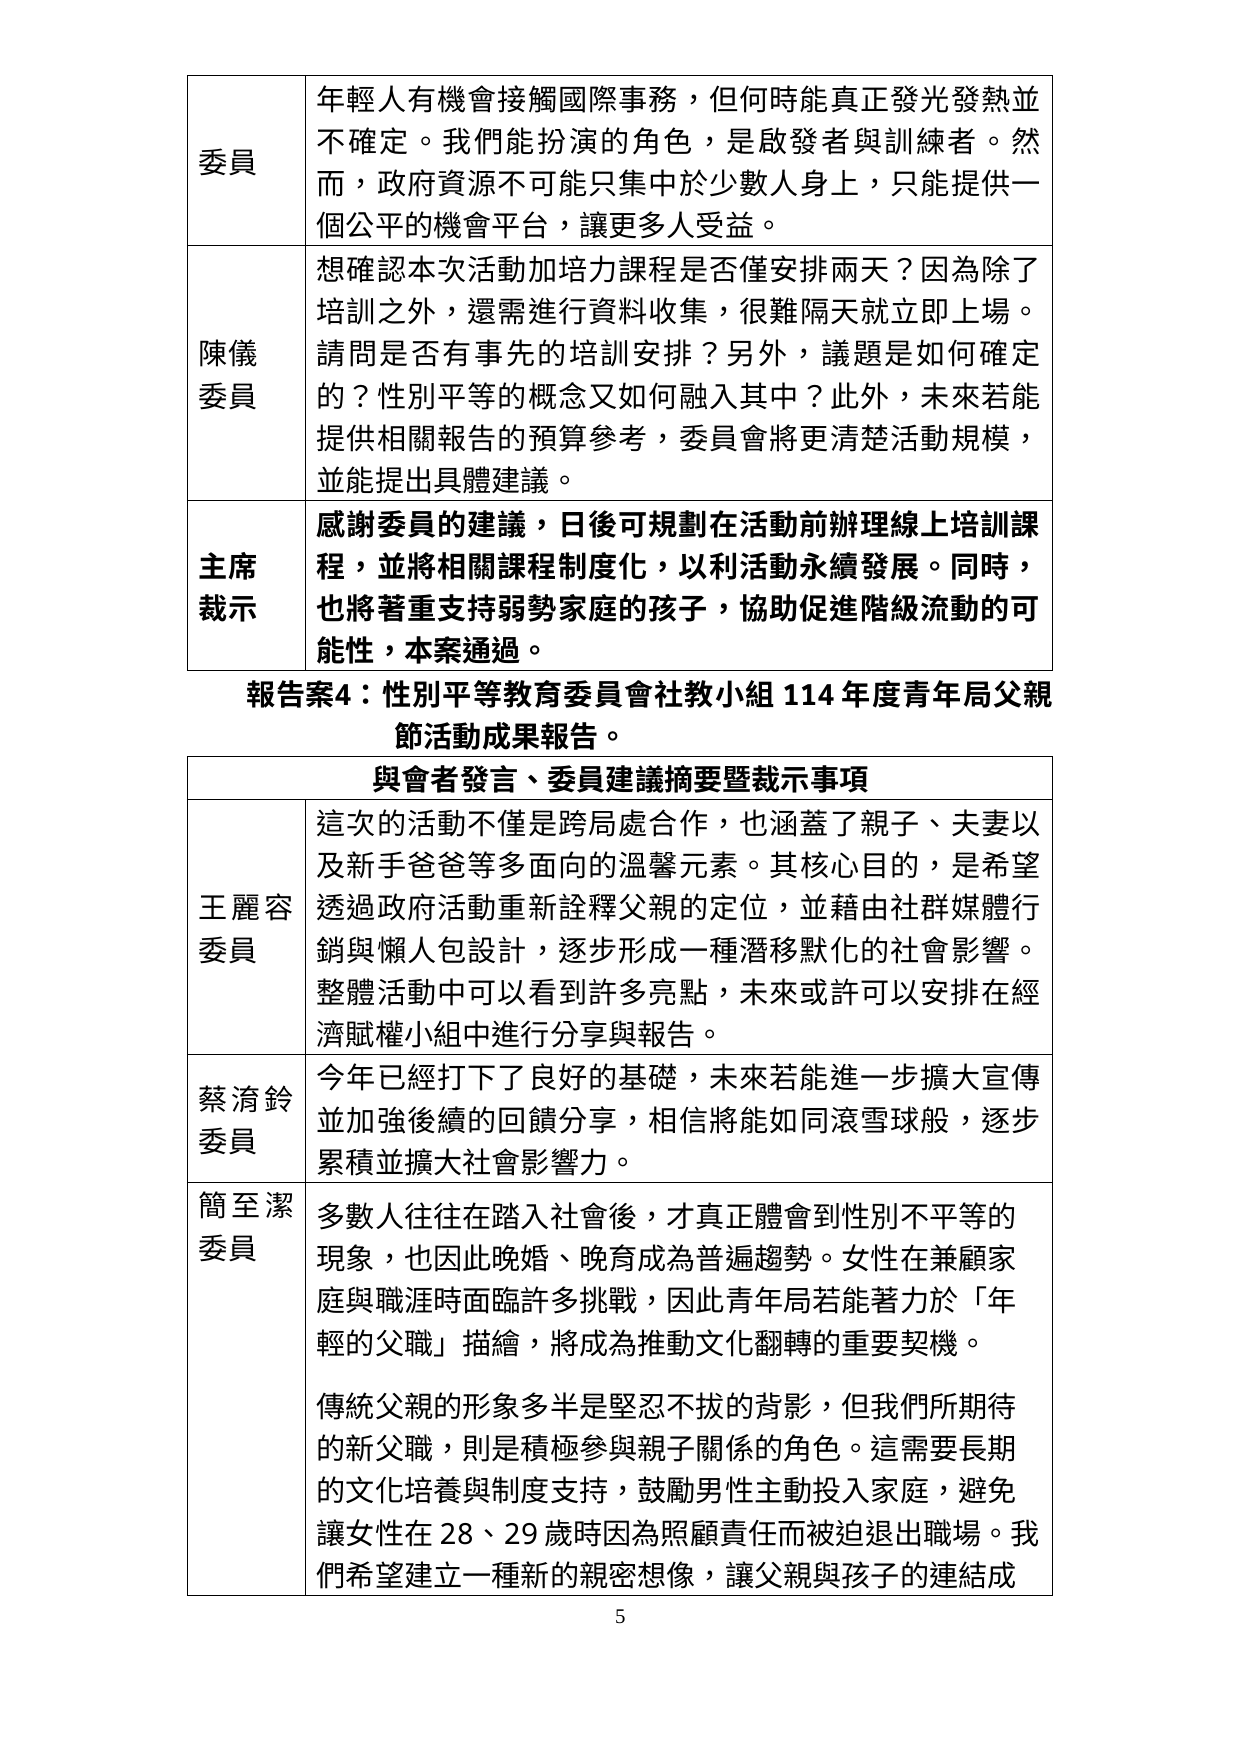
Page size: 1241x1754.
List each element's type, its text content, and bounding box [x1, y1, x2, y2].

table_cell 主席 裁示 [188, 501, 305, 670]
table_cell 簡至潔委員 [188, 1183, 305, 1595]
table_cell 王麗容 委員 [188, 800, 305, 1054]
table_cell 陳儀 委員 [188, 246, 305, 500]
table_cell 委員 [188, 76, 305, 245]
table_cell 年輕人有機會接觸國際事務，但何時能真正發光發熱並不確定。我們能扮演的角色，是啟發者與訓練者。然而，政府資源不可能只集中於少數人身上，只能提供一個公平的機會平台，讓更多人受益。 [306, 76, 1052, 245]
table_cell 這次的活動不僅是跨局處合作，也涵蓋了親子、夫妻以及新手爸爸等多面向的溫馨元素。其核心目的，是希望透過政府活動重新詮釋父親的定位，並藉由社群媒體行銷與懶人包設計，逐步形成一種潛移默化的社會影響。整體活動中可以看到許多亮點，未來或許可以安排在經濟賦權小組中進行分享與報告。 [306, 800, 1052, 1054]
list ：性別平等教育委員會社教小組114年度青年局父親節活動成果報告。 [247, 671, 1053, 756]
table_cell 想確認本次活動加培力課程是否僅安排兩天？因為除了培訓之外，還需進行資料收集，很難隔天就立即上場。請問是否有事先的培訓安排？另外，議題是如何確定的？性別平等的概念又如何融入其中？此外，未來若能提供相關報告的預算參考，委員會將更清楚活動規模，並能提出具體建議。 [306, 246, 1052, 500]
table_cell 感謝委員的建議，日後可規劃在活動前辦理線上培訓課程，並將相關課程制度化，以利活動永續發展。同時，也將著重支持弱勢家庭的孩子，協助促進階級流動的可能性，本案通過。 [306, 501, 1052, 670]
table_header 與會者發言、委員建議摘要暨裁示事項 [188, 757, 1052, 799]
table_cell 今年已經打下了良好的基礎，未來若能進一步擴大宣傳並加強後續的回饋分享，相信將能如同滾雪球般，逐步累積並擴大社會影響力。 [306, 1055, 1052, 1182]
table_cell 蔡淯鈴委員 [188, 1055, 305, 1182]
table_cell 多數人往往在踏入社會後，才真正體會到性別不平等的現象，也因此晚婚、晚育成為普遍趨勢。女性在兼顧家庭與職涯時面臨許多挑戰，因此青年局若能著力於「年輕的父職」描繪，將成為推動文化翻轉的重要契機。 傳統父親的形象多半是堅忍不拔的背影，但我們所期待的新父職，則是積極參與親子關係的角色。這需要長期的文化培養與制度支持，鼓勵男性主動投入家庭，避免讓女性在28、29歲時因為照顧責任而被迫退出職場。我們希望建立一種新的親密想像，讓父親與孩子的連結成 [306, 1183, 1052, 1595]
